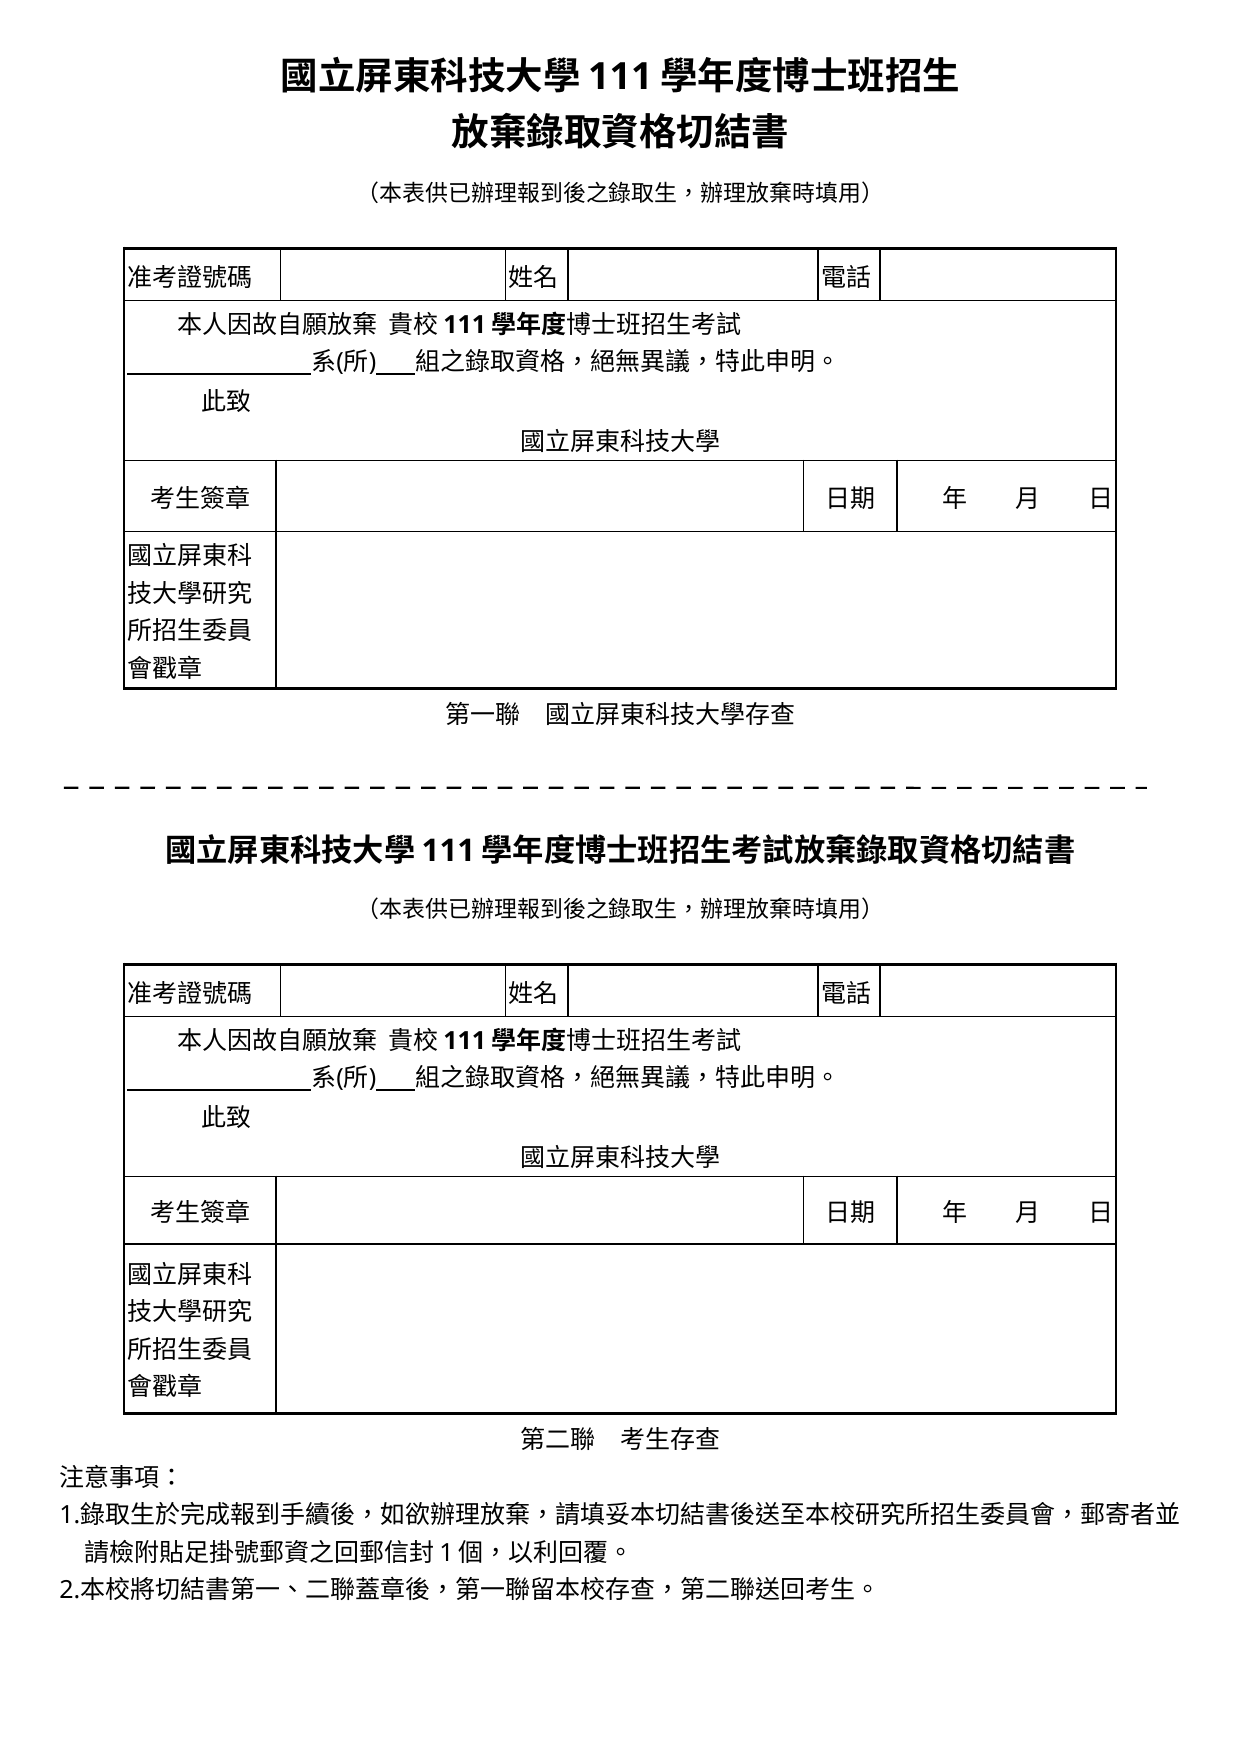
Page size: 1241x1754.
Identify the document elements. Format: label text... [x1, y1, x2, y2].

table_cell 國立屏東科技大學研究所招生委員會戳章 [125, 1245, 275, 1412]
table_cell 日期 [804, 461, 896, 531]
table_header 准考證號碼 [125, 250, 280, 300]
text 注意事項： [59, 1456, 1181, 1494]
table_cell 國立屏東科技大學研究所招生委員會戳章 [125, 532, 275, 687]
table_cell [277, 1245, 1115, 1412]
table_cell 日 [1043, 1177, 1115, 1243]
table_header 姓名 [506, 966, 567, 1016]
table_header 電話 [819, 250, 879, 300]
table_header 電話 [819, 966, 879, 1016]
table_cell 年 [898, 461, 970, 531]
table_cell 本人因故自願放棄 貴校111學年度博士班招生考試 系(所) 組之錄取資格，絕無異議，特此申明。 此致 國立屏東科技大學 [125, 1017, 1115, 1176]
table_header [569, 966, 817, 1016]
text （本表供已辦理報到後之錄取生，辦理放棄時填用） [59, 888, 1181, 925]
table_header [881, 250, 1115, 300]
text （本表供已辦理報到後之錄取生，辦理放棄時填用） [59, 172, 1181, 209]
table_cell 年 [898, 1177, 970, 1243]
table_cell 考生簽章 [125, 1177, 275, 1243]
table_cell 月 [970, 461, 1043, 531]
table_header 准考證號碼 [125, 966, 280, 1016]
table_header [881, 966, 1115, 1016]
table_header [569, 250, 817, 300]
table_cell [277, 461, 803, 531]
text 第二聯 考生存查 [59, 1419, 1181, 1456]
table_cell 日期 [804, 1177, 896, 1243]
text 放棄錄取資格切結書 [59, 115, 1181, 153]
table_cell 本人因故自願放棄 貴校111學年度博士班招生考試 系(所) 組之錄取資格，絕無異議，特此申明。 此致 國立屏東科技大學 [125, 301, 1115, 459]
table_cell [277, 1177, 803, 1243]
text 第一聯 國立屏東科技大學存查 [59, 694, 1181, 731]
text 1.錄取生於完成報到手續後，如欲辦理放棄，請填妥本切結書後送至本校研究所招生委員會，郵寄者並請檢附貼足掛號郵資之回郵信封1個，以利回覆。 [59, 1494, 1181, 1569]
table_header [281, 966, 505, 1016]
table_header [281, 250, 505, 300]
text 2.本校將切結書第一、二聯蓋章後，第一聯留本校存查，第二聯送回考生。 [59, 1569, 1181, 1606]
table_cell 月 [970, 1177, 1043, 1243]
table_header 姓名 [506, 250, 567, 300]
table_cell 考生簽章 [125, 461, 275, 531]
table_cell [277, 532, 1115, 687]
text 國立屏東科技大學111學年度博士班招生考試放棄錄取資格切結書 [59, 831, 1181, 869]
text 國立屏東科技大學111學年度博士班招生 [59, 59, 1181, 97]
table_cell 日 [1043, 461, 1115, 531]
